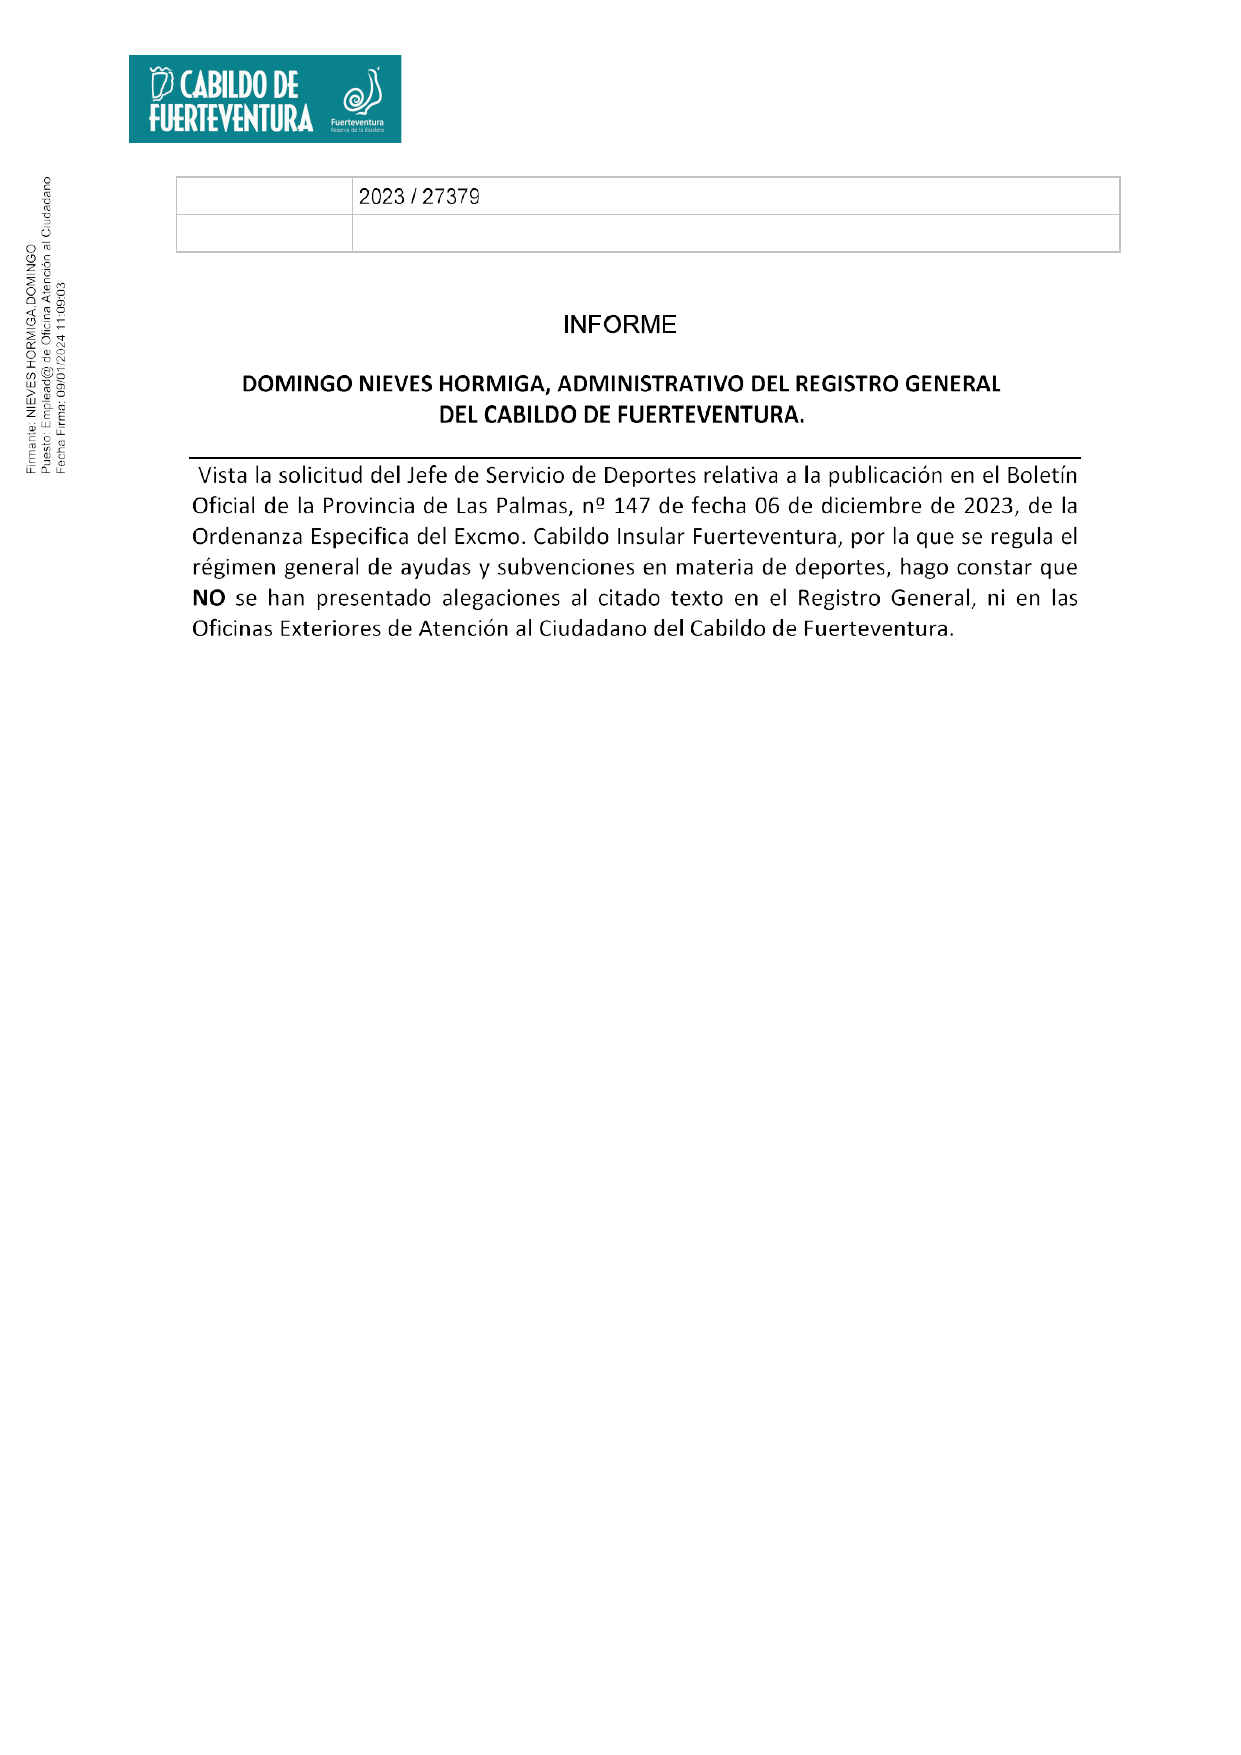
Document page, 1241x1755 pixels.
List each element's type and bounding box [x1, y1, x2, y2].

table_cell [353, 215, 1119, 251]
table_header [353, 178, 1119, 213]
table_header [177, 178, 352, 213]
table_cell [177, 215, 352, 251]
